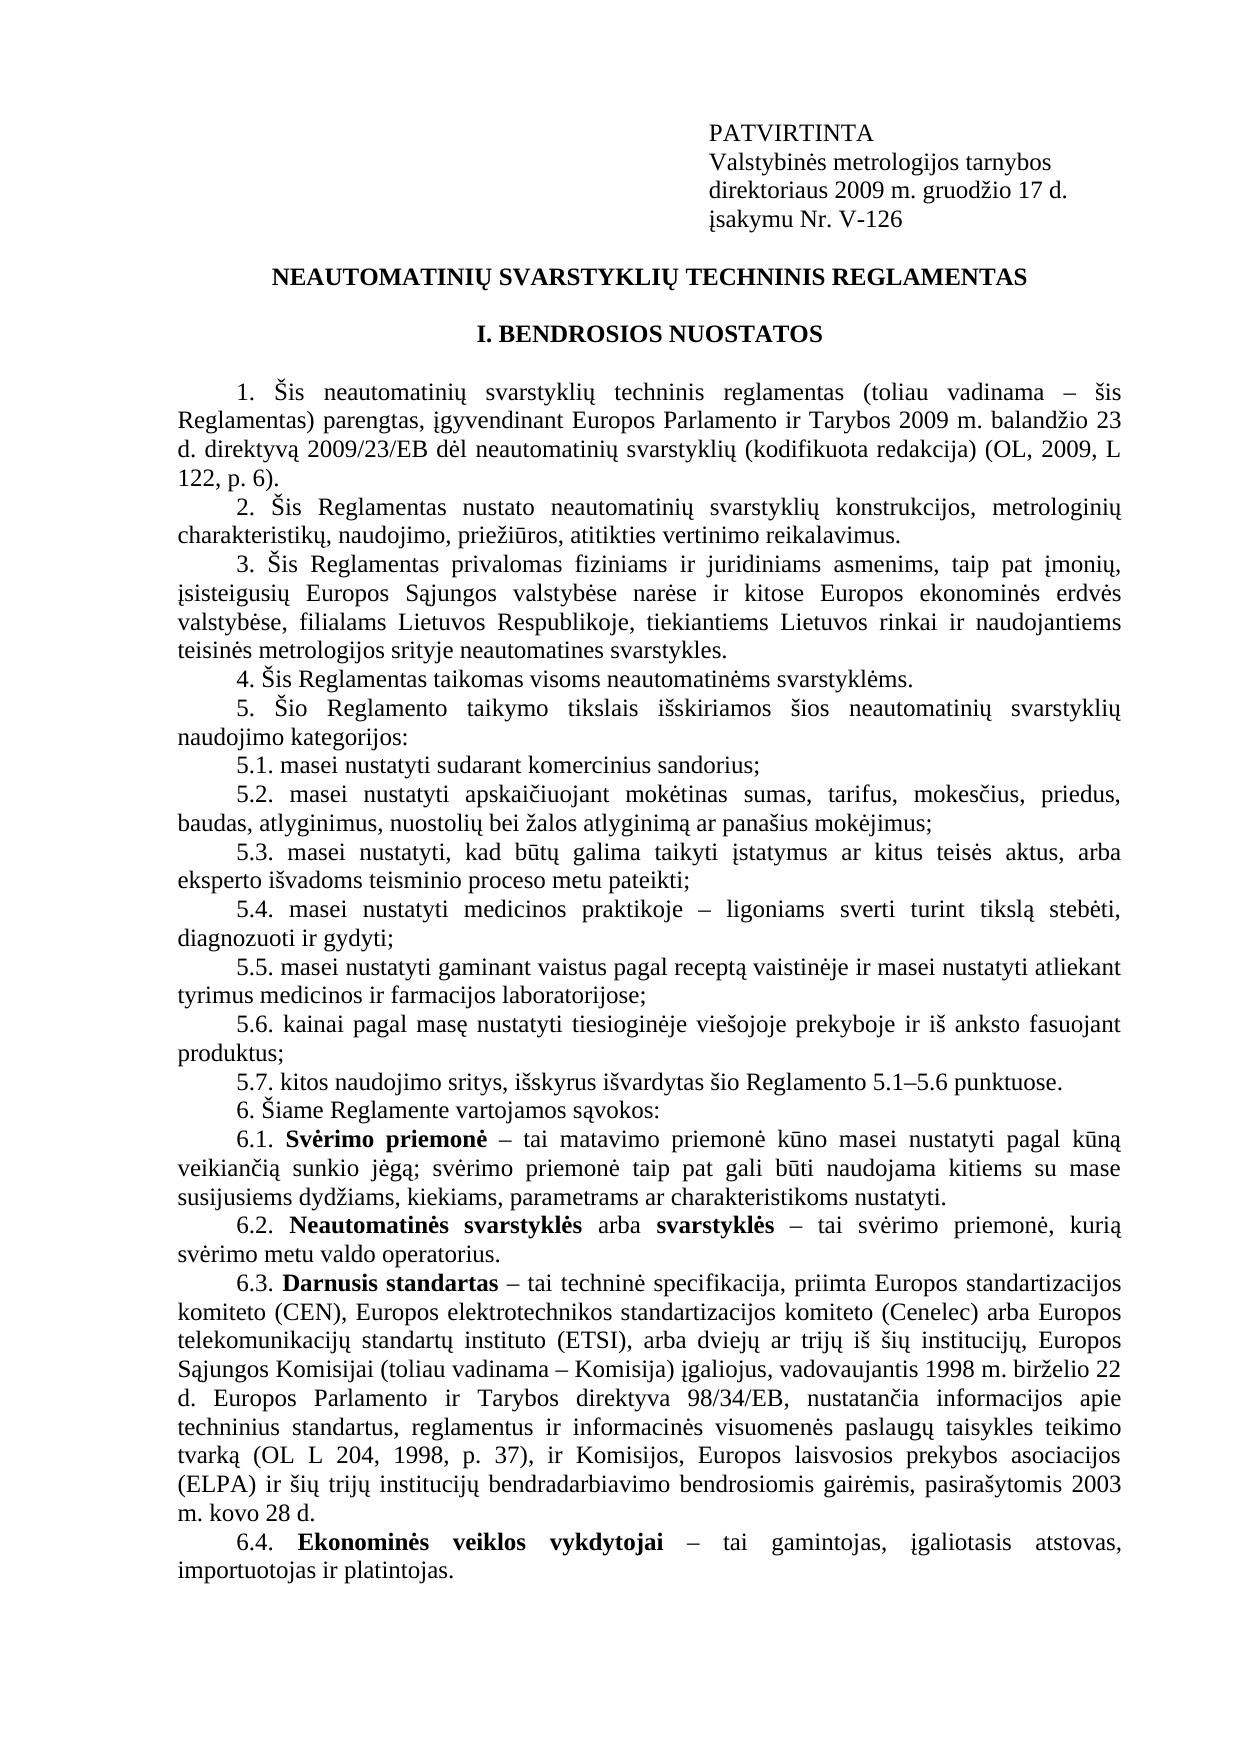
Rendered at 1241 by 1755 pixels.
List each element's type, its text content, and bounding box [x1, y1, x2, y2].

text 6.4. Ekonominės veiklos vykdytojai – tai gamintojas, įgaliotasis atstovas, importuotojas ir platintojas. [177, 1527, 1122, 1584]
text 5.1. masei nustatyti sudarant komercinius sandorius; [177, 751, 1122, 779]
text 4. Šis Reglamentas taikomas visoms neautomatinėms svarstyklėms. [177, 664, 1122, 693]
text 5. Šio Reglamento taikymo tikslais išskiriamos šios neautomatinių svarstyklių naudojimo kategorijos: [177, 693, 1122, 751]
text direktoriaus 2009 m. gruodžio 17 d. [177, 176, 1122, 204]
text 3. Šis Reglamentas privalomas fiziniams ir juridiniams asmenims, taip pat įmonių, įsisteigusių Europos Sąjungos valstybėse narėse ir kitose Europos ekonominės erdvės valstybėse, filialams Lietuvos Respublikoje, tiekiantiems Lietuvos rinkai ir naudojantiems teisinės metrologijos srityje neautomatines svarstykles. [177, 549, 1122, 664]
text I. bendrosios nuostatos [177, 319, 1122, 348]
text 6. Šiame Reglamente vartojamos sąvokos: [177, 1096, 1122, 1124]
text 5.6. kainai pagal masę nustatyti tiesioginėje viešojoje prekyboje ir iš anksto fasuojant produktus; [177, 1009, 1122, 1067]
text PATVIRTINTA [177, 118, 1122, 147]
text 6.1. Svėrimo priemonė – tai matavimo priemonė kūno masei nustatyti pagal kūną veikiančią sunkio jėgą; svėrimo priemonė taip pat gali būti naudojama kitiems su mase susijusiems dydžiams, kiekiams, parametrams ar charakteristikoms nustatyti. [177, 1124, 1122, 1211]
text 2. Šis Reglamentas nustato neautomatinių svarstyklių konstrukcijos, metrologinių charakteristikų, naudojimo, priežiūros, atitikties vertinimo reikalavimus. [177, 492, 1122, 549]
text 6.3. Darnusis standartas – tai techninė specifikacija, priimta Europos standartizacijos komiteto (CEN), Europos elektrotechnikos standartizacijos komiteto (Cenelec) arba Europos telekomunikacijų standartų instituto (ETSI), arba dviejų ar trijų iš šių institucijų, Europos Sąjungos Komisijai (toliau vadinama – Komisija) įgaliojus, vadovaujantis 1998 m. birželio 22 d. Europos Parlamento ir Tarybos direktyva 98/34/EB, nustatančia informacijos apie techninius standartus, reglamentus ir informacinės visuomenės paslaugų taisykles teikimo tvarką (OL L 204, 1998, p. 37), ir Komisijos, Europos laisvosios prekybos asociacijos (ELPA) ir šių trijų institucijų bendradarbiavimo bendrosiomis gairėmis, pasirašytomis 2003 m. kovo 28 d. [177, 1268, 1122, 1527]
text 5.5. masei nustatyti gaminant vaistus pagal receptą vaistinėje ir masei nustatyti atliekant tyrimus medicinos ir farmacijos laboratorijose; [177, 952, 1122, 1009]
text Neautomatinių svarstyklių techninis reglamentas [177, 262, 1122, 291]
text 6.2. Neautomatinės svarstyklės arba svarstyklės – tai svėrimo priemonė, kurią svėrimo metu valdo operatorius. [177, 1211, 1122, 1268]
text 5.7. kitos naudojimo sritys, išskyrus išvardytas šio Reglamento 5.1–5.6 punktuose. [177, 1067, 1122, 1096]
text Valstybinės metrologijos tarnybos [177, 147, 1122, 176]
text 5.2. masei nustatyti apskaičiuojant mokėtinas sumas, tarifus, mokesčius, priedus, baudas, atlyginimus, nuostolių bei žalos atlyginimą ar panašius mokėjimus; [177, 779, 1122, 837]
text 1. Šis neautomatinių svarstyklių techninis reglamentas (toliau vadinama – šis Reglamentas) parengtas, įgyvendinant Europos Parlamento ir Tarybos 2009 m. balandžio 23 d. direktyvą 2009/23/EB dėl neautomatinių svarstyklių (kodifikuota redakcija) (OL, 2009, L 122, p. 6). [177, 377, 1122, 492]
text įsakymu Nr. V-126 [177, 204, 1122, 233]
text 5.4. masei nustatyti medicinos praktikoje – ligoniams sverti turint tikslą stebėti, diagnozuoti ir gydyti; [177, 894, 1122, 952]
text 5.3. masei nustatyti, kad būtų galima taikyti įstatymus ar kitus teisės aktus, arba eksperto išvadoms teisminio proceso metu pateikti; [177, 837, 1122, 894]
